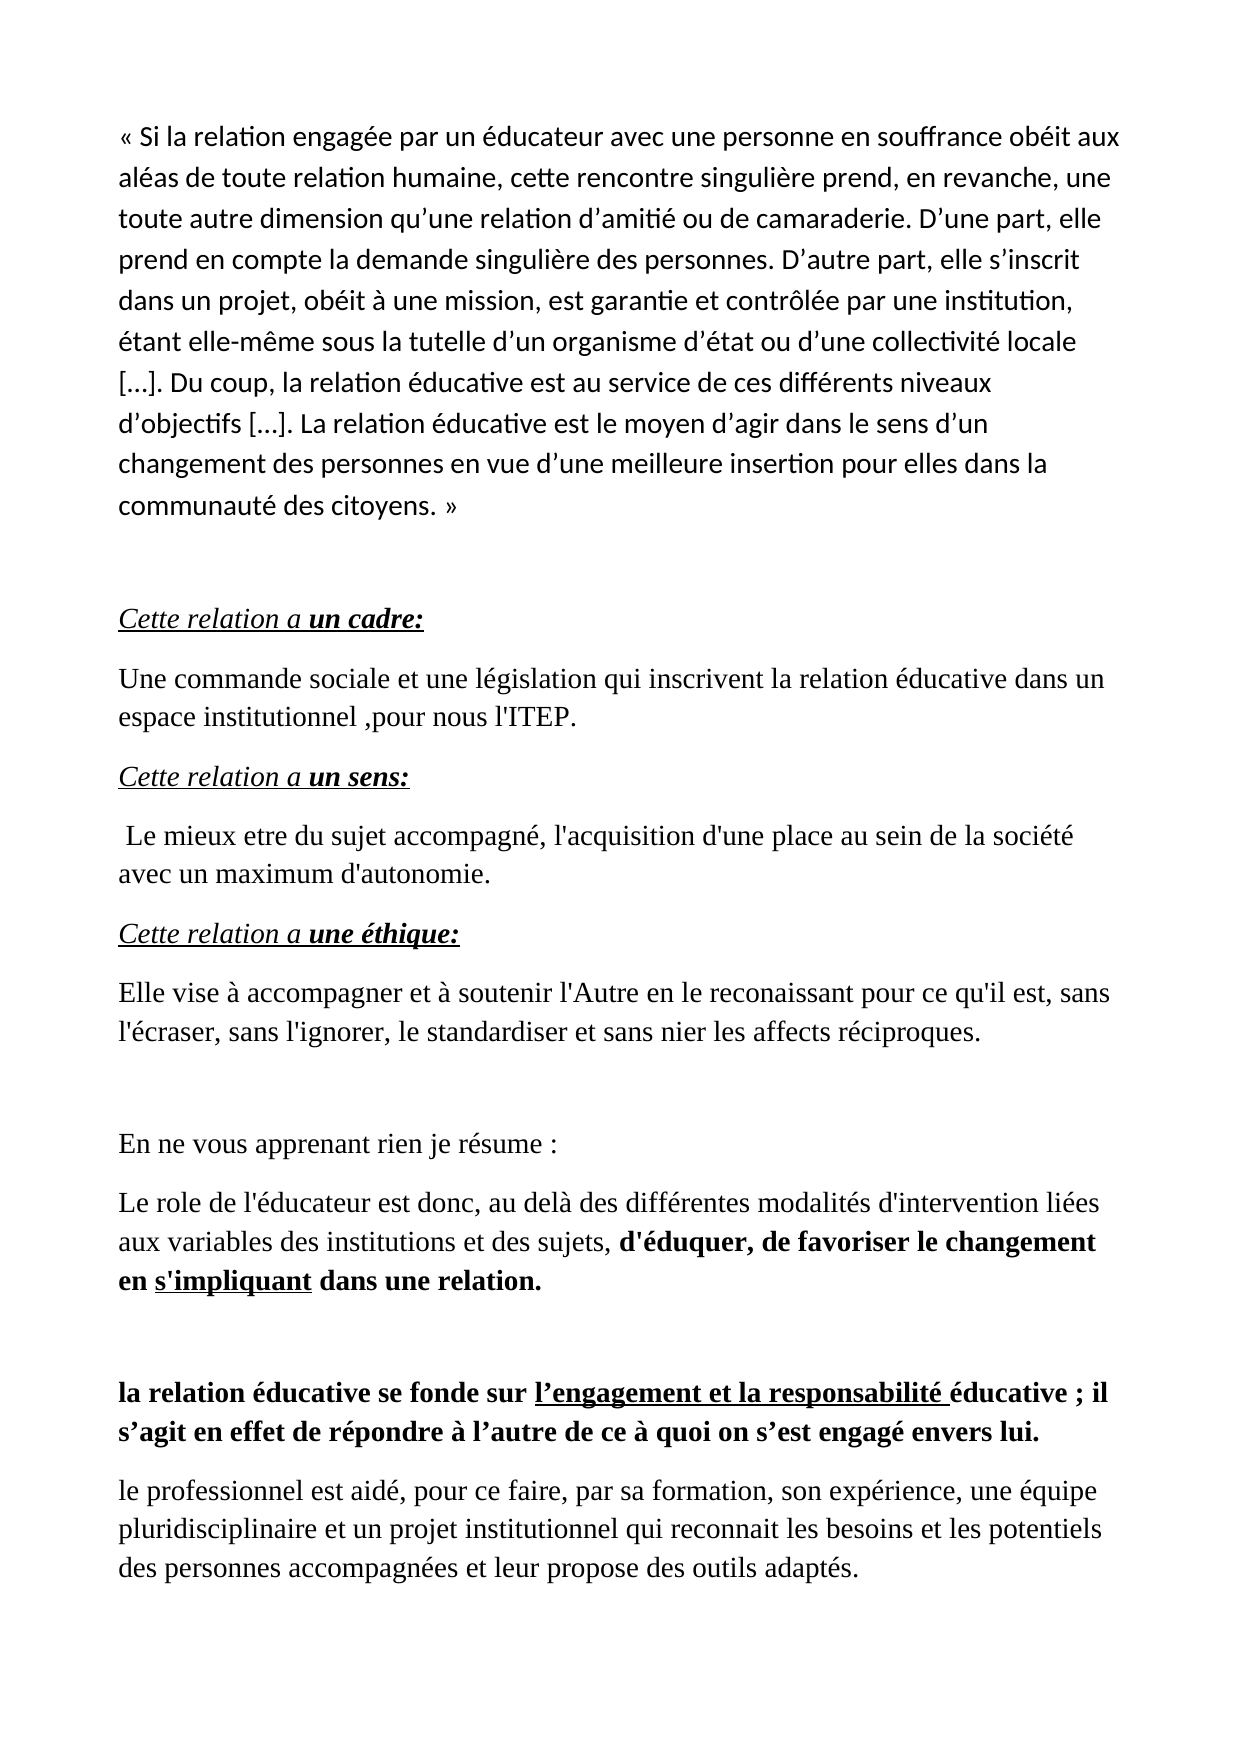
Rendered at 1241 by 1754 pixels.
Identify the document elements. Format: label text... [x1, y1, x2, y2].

text Le role de l'éducateur est donc, au delà des différentes modalités d'intervention liées aux variables des institutions et des sujets, d'éduquer, de favoriser le changement en s'impliquant dans une relation. [118, 1186, 1122, 1296]
text Cette relation a un cadre: [118, 601, 1122, 635]
text le professionnel est aidé, pour ce faire, par sa formation, son expérience, une équipe pluridisciplinaire et un projet institutionnel qui reconnait les besoins et les potentiels des personnes accompagnées et leur propose des outils adaptés. [118, 1473, 1122, 1584]
text « Si la relation engagée par un éducateur avec une personne en souffrance obéit aux aléas de toute relation humaine, cette rencontre singulière prend, en revanche, une toute autre dimension qu’une relation d’amitié ou de camaraderie. D’une part, elle prend en compte la demande singulière des personnes. D’autre part, elle s’inscrit dans un projet, obéit à une mission, est garantie et contrôlée par une institution, étant elle-même sous la tutelle d’un organisme d’état ou d’une collectivité locale […]. Du coup, la relation éducative est au service de ces différents niveaux d’objectifs […]. La relation éducative est le moyen d’agir dans le sens d’un changement des personnes en vue d’une meilleure insertion pour elles dans la communauté des citoyens. » [118, 118, 1122, 522]
text Cette relation a un sens: [118, 759, 1122, 792]
text la relation éducative se fonde sur l’engagement et la responsabilité éducative ; il s’agit en effet de répondre à l’autre de ce à quoi on s’est engagé envers lui. [118, 1375, 1122, 1447]
text Cette relation a une éthique: [118, 916, 1122, 949]
text Elle vise à accompagner et à soutenir l'Autre en le reconaissant pour ce qu'il est, sans l'écraser, sans l'ignorer, le standardiser et sans nier les affects réciproques. [118, 975, 1122, 1047]
text Le mieux etre du sujet accompagné, l'acquisition d'une place au sein de la société avec un maximum d'autonomie. [118, 818, 1122, 890]
text En ne vous apprenant rien je résume : [118, 1126, 1122, 1160]
text Une commande sociale et une législation qui inscrivent la relation éducative dans un espace institutionnel ,pour nous l'ITEP. [118, 661, 1122, 733]
